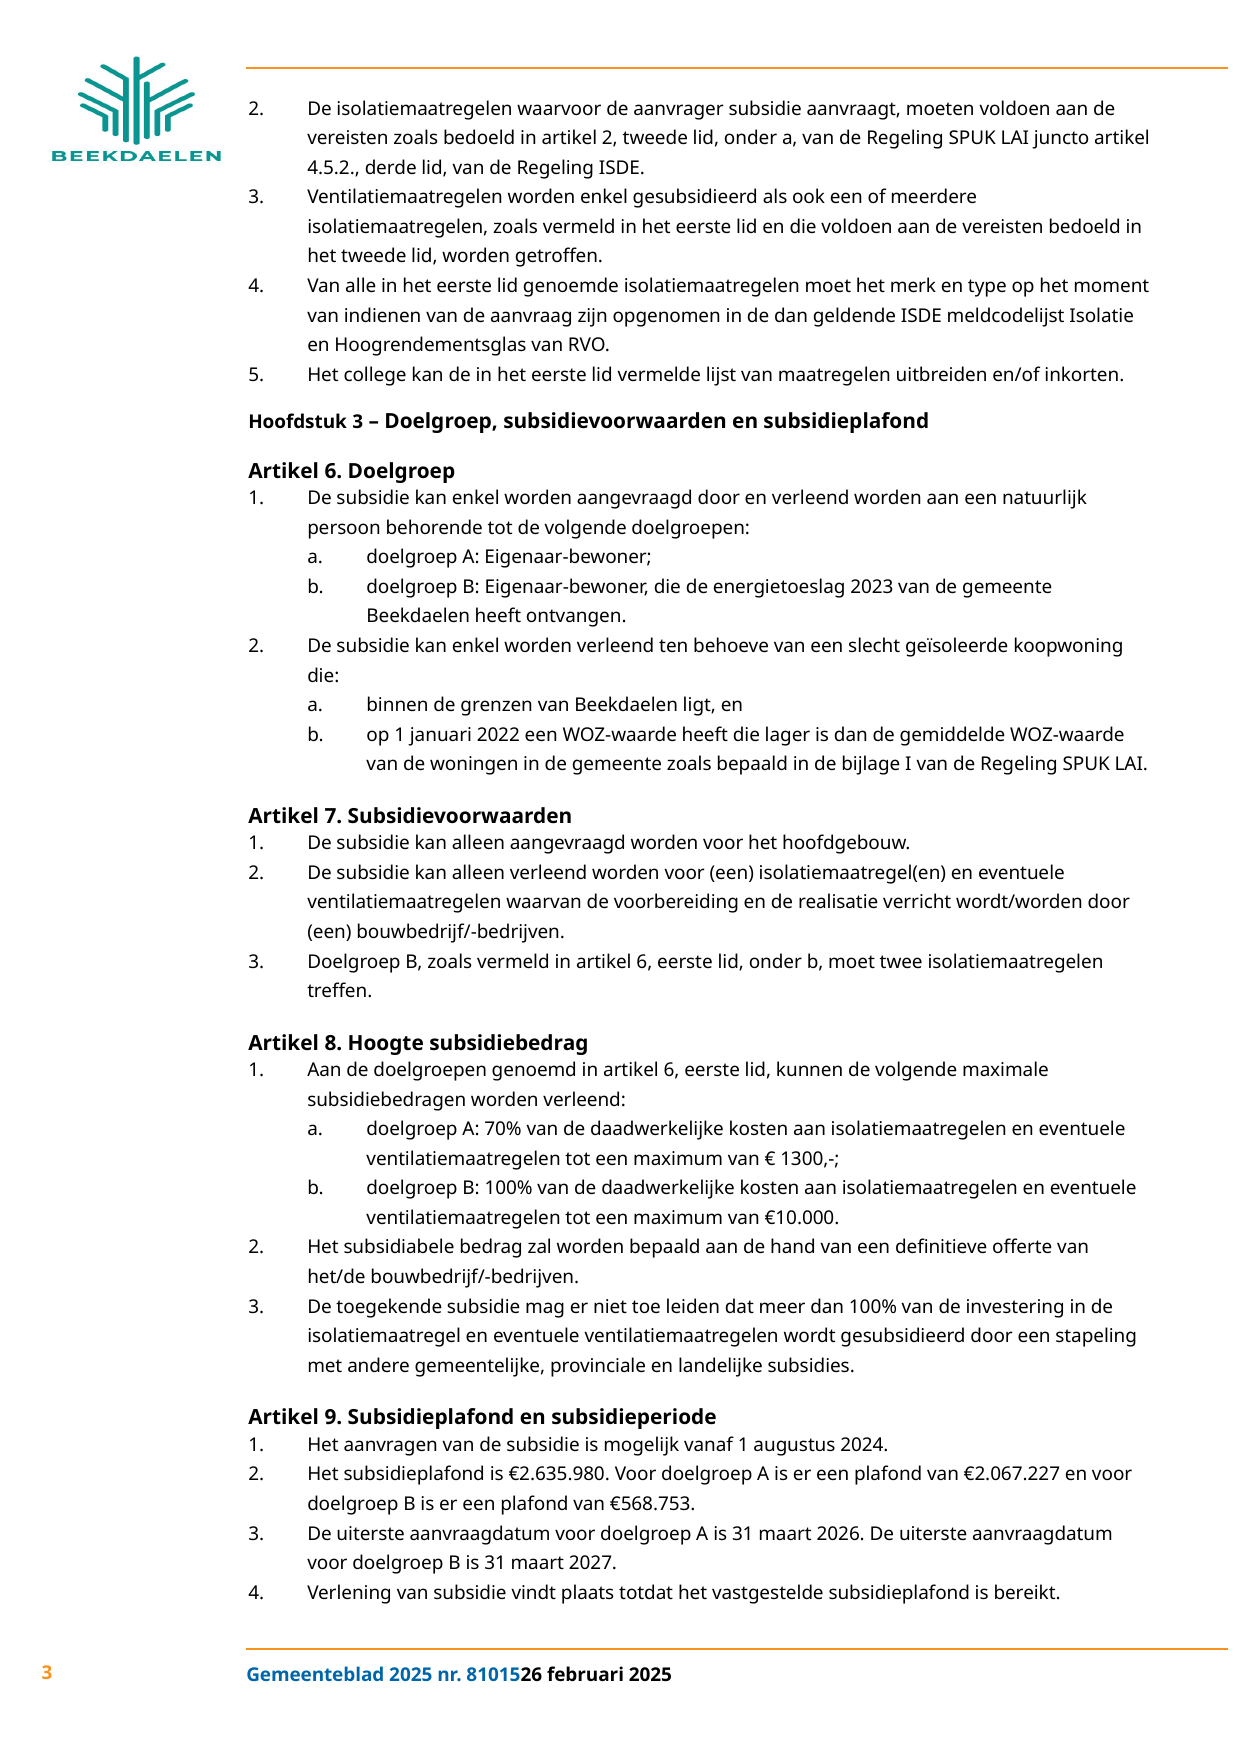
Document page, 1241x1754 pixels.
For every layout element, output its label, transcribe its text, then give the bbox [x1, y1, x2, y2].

list De subsidie kan alleen verleend worden voor (een) isolatiemaatregel(en) en eventuele ventilatiemaatregelen waarvan de voorbereiding en de realisatie verricht wordt/worden door (een) bouwbedrijf/-bedrijven. [248, 859, 1152, 944]
list De subsidie kan alleen aangevraagd worden voor het hoofdgebouw. [248, 829, 1152, 855]
list doelgroep B: Eigenaar-bewoner, die de energietoeslag 2023 van de gemeente Beekdaelen heeft ontvangen. [307, 573, 1152, 628]
list Van alle in het eerste lid genoemde isolatiemaatregelen moet het merk en type op het moment van indienen van de aanvraag zijn opgenomen in de dan geldende ISDE meldcodelijst Isolatie en Hoogrendementsglas van RVO. [248, 272, 1152, 357]
list De isolatiemaatregelen waarvoor de aanvrager subsidie aanvraagt, moeten voldoen aan de vereisten zoals bedoeld in artikel 2, tweede lid, onder a, van de Regeling SPUK LAI juncto artikel 4.5.2., derde lid, van de Regeling ISDE. [248, 95, 1152, 180]
list doelgroep B: 100% van de daadwerkelijke kosten aan isolatiemaatregelen en eventuele ventilatiemaatregelen tot een maximum van €10.000. [307, 1174, 1152, 1230]
list De toegekende subsidie mag er niet toe leiden dat meer dan 100% van de investering in de isolatiemaatregel en eventuele ventilatiemaatregelen wordt gesubsidieerd door een stapeling met andere gemeentelijke, provinciale en landelijke subsidies. [248, 1293, 1152, 1378]
list op 1 januari 2022 een WOZ-waarde heeft die lager is dan de gemiddelde WOZ-waarde van de woningen in de gemeente zoals bepaald in de bijlage I van de Regeling SPUK LAI. [307, 721, 1152, 776]
text Artikel 7. Subsidievoorwaarden [248, 801, 1152, 829]
list Het subsidieplafond is €2.635.980. Voor doelgroep A is er een plafond van €2.067.227 en voor doelgroep B is er een plafond van €568.753. [248, 1461, 1152, 1516]
list Aan de doelgroepen genoemd in artikel 6, eerste lid, kunnen de volgende maximale subsidiebedragen worden verleend: [248, 1056, 1152, 1112]
list Ventilatiemaatregelen worden enkel gesubsidieerd als ook een of meerdere isolatiemaatregelen, zoals vermeld in het eerste lid en die voldoen aan de vereisten bedoeld in het tweede lid, worden getroffen. [248, 183, 1152, 268]
list doelgroep A: 70% van de daadwerkelijke kosten aan isolatiemaatregelen en eventuele ventilatiemaatregelen tot een maximum van € 1300,-; [307, 1115, 1152, 1171]
list Het college kan de in het eerste lid vermelde lijst van maatregelen uitbreiden en/of inkorten. [248, 361, 1152, 387]
list Het subsidiabele bedrag zal worden bepaald aan de hand van een definitieve offerte van het/de bouwbedrijf/-bedrijven. [248, 1234, 1152, 1289]
text Artikel 8. Hoogte subsidiebedrag [248, 1028, 1152, 1056]
list Verlening van subsidie vindt plaats totdat het vastgestelde subsidieplafond is bereikt. [248, 1579, 1152, 1604]
list Het aanvragen van de subsidie is mogelijk vanaf 1 augustus 2024. [248, 1431, 1152, 1457]
list De uiterste aanvraagdatum voor doelgroep A is 31 maart 2026. De uiterste aanvraagdatum voor doelgroep B is 31 maart 2027. [248, 1520, 1152, 1575]
list doelgroep A: Eigenaar-bewoner; [307, 543, 1152, 569]
list binnen de grenzen van Beekdaelen ligt, en [307, 691, 1152, 717]
text Artikel 6. Doelgroep [248, 456, 1152, 484]
list De subsidie kan enkel worden aangevraagd door en verleend worden aan een natuurlijk persoon behorende tot de volgende doelgroepen: [248, 484, 1152, 540]
list De subsidie kan enkel worden verleend ten behoeve van een slecht geïsoleerde koopwoning die: [248, 632, 1152, 688]
text Artikel 9. Subsidieplafond en subsidieperiode [248, 1402, 1152, 1431]
picture [41, 47, 231, 172]
text Hoofdstuk 3 – Doelgroep, subsidievoorwaarden en subsidieplafond [248, 407, 1152, 435]
list Doelgroep B, zoals vermeld in artikel 6, eerste lid, onder b, moet twee isolatiemaatregelen treffen. [248, 948, 1152, 1003]
